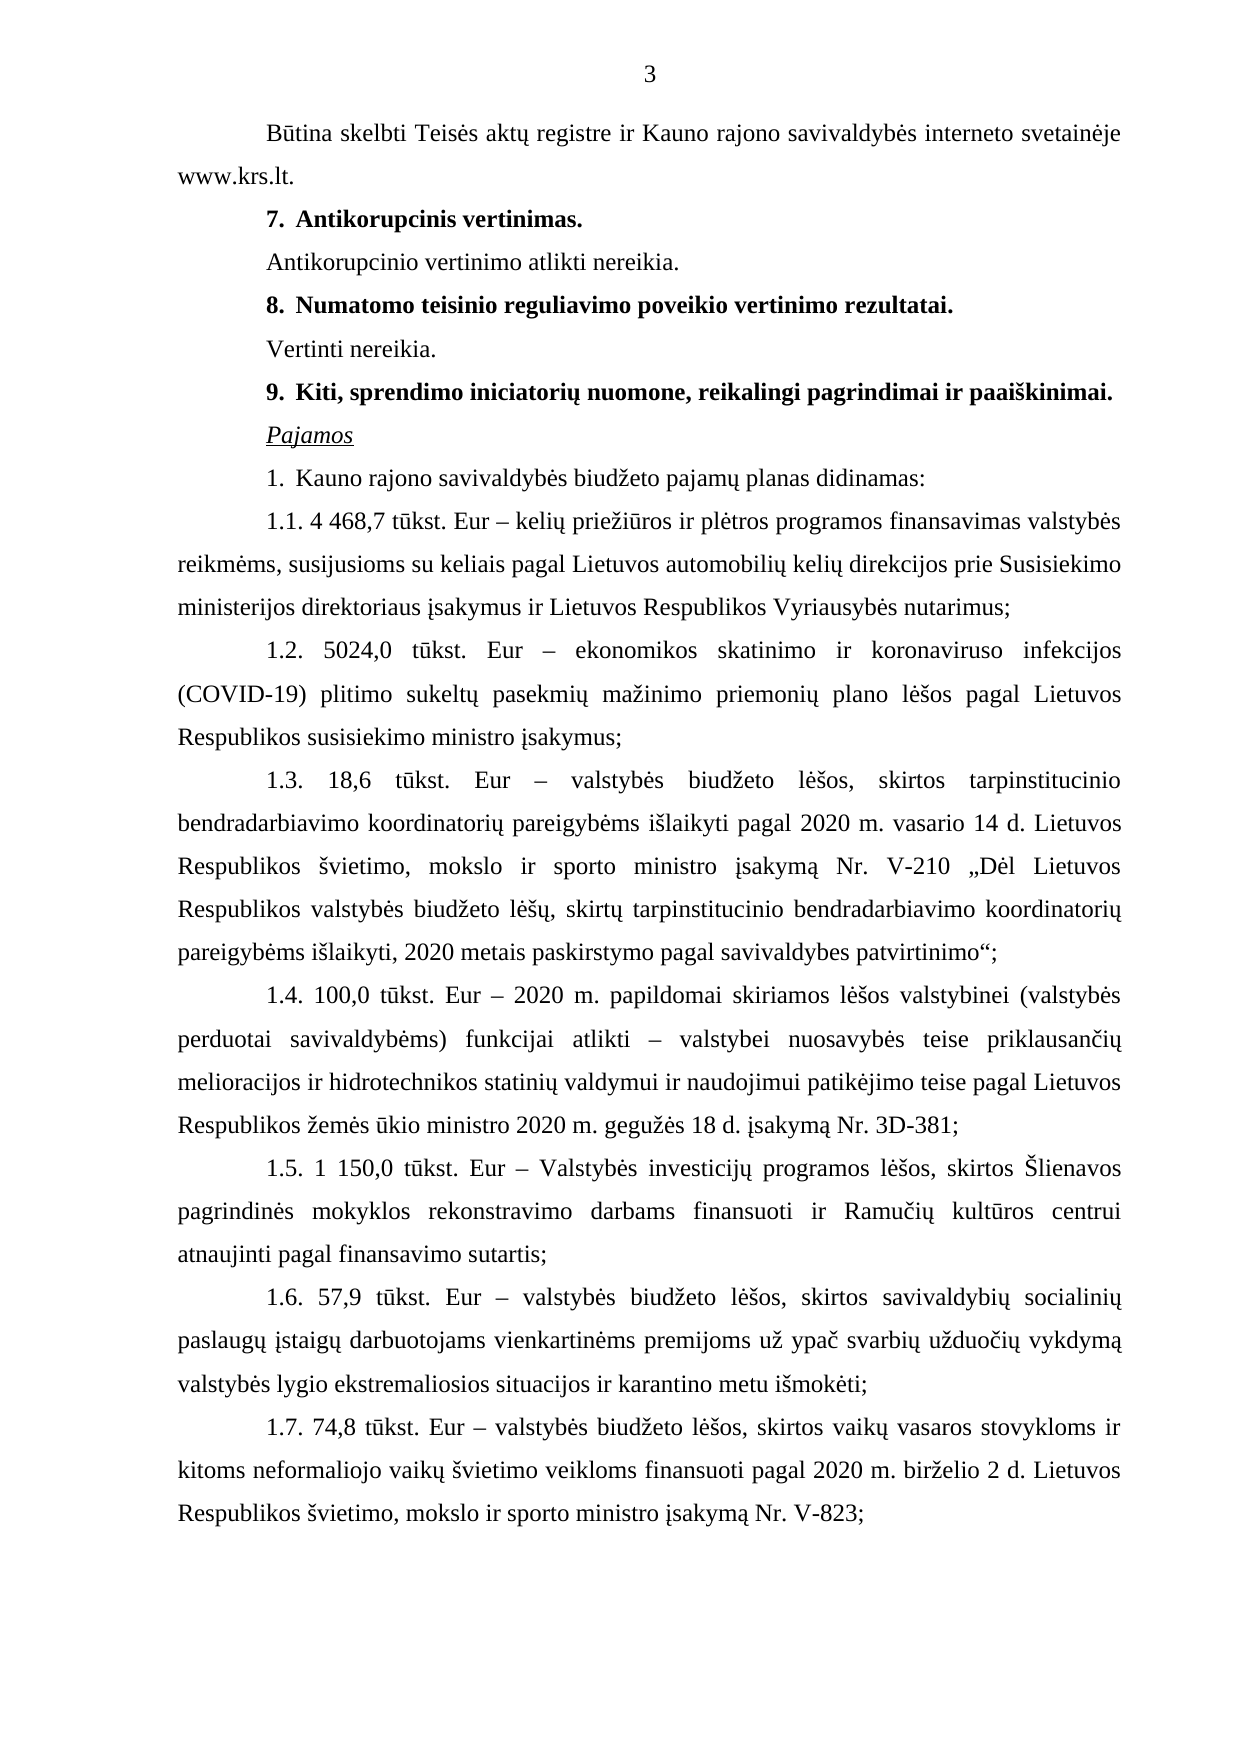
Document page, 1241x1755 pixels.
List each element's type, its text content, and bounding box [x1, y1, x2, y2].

text 1.6. 57,9 tūkst. Eur – valstybės biudžeto lėšos, skirtos savivaldybių socialinių paslaugų įstaigų darbuotojams vienkartinėms premijoms už ypač svarbių užduočių vykdymą valstybės lygio ekstremaliosios situacijos ir karantino metu išmokėti; [177, 1282, 1122, 1397]
text 1.5. 1 150,0 tūkst. Eur – Valstybės investicijų programos lėšos, skirtos Šlienavos pagrindinės mokyklos rekonstravimo darbams finansuoti ir Ramučių kultūros centrui atnaujinti pagal finansavimo sutartis; [177, 1153, 1122, 1268]
text Pajamos [177, 420, 1122, 449]
text 7. Antikorupcinis vertinimas. [177, 204, 1122, 233]
text 1.2. 5024,0 tūkst. Eur – ekonomikos skatinimo ir koronaviruso infekcijos (COVID-19) plitimo sukeltų pasekmių mažinimo priemonių plano lėšos pagal Lietuvos Respublikos susisiekimo ministro įsakymus; [177, 636, 1122, 751]
text 9. Kiti, sprendimo iniciatorių nuomone, reikalingi pagrindimai ir paaiškinimai. [177, 377, 1122, 406]
text 1.1. 4 468,7 tūkst. Eur – kelių priežiūros ir plėtros programos finansavimas valstybės reikmėms, susijusioms su keliais pagal Lietuvos automobilių kelių direkcijos prie Susisiekimo ministerijos direktoriaus įsakymus ir Lietuvos Respublikos Vyriausybės nutarimus; [177, 506, 1122, 621]
text 1.3. 18,6 tūkst. Eur – valstybės biudžeto lėšos, skirtos tarpinstitucinio bendradarbiavimo koordinatorių pareigybėms išlaikyti pagal 2020 m. vasario 14 d. Lietuvos Respublikos švietimo, mokslo ir sporto ministro įsakymą Nr. V-210 „Dėl Lietuvos Respublikos valstybės biudžeto lėšų, skirtų tarpinstitucinio bendradarbiavimo koordinatorių pareigybėms išlaikyti, 2020 metais paskirstymo pagal savivaldybes patvirtinimo“; [177, 765, 1122, 966]
text 1.7. 74,8 tūkst. Eur – valstybės biudžeto lėšos, skirtos vaikų vasaros stovykloms ir kitoms neformaliojo vaikų švietimo veikloms finansuoti pagal 2020 m. birželio 2 d. Lietuvos Respublikos švietimo, mokslo ir sporto ministro įsakymą Nr. V-823; [177, 1412, 1122, 1527]
text 8. Numatomo teisinio reguliavimo poveikio vertinimo rezultatai. [177, 291, 1122, 319]
text 1.4. 100,0 tūkst. Eur – 2020 m. papildomai skiriamos lėšos valstybinei (valstybės perduotai savivaldybėms) funkcijai atlikti – valstybei nuosavybės teise priklausančių melioracijos ir hidrotechnikos statinių valdymui ir naudojimui patikėjimo teise pagal Lietuvos Respublikos žemės ūkio ministro 2020 m. gegužės 18 d. įsakymą Nr. 3D-381; [177, 981, 1122, 1139]
text Antikorupcinio vertinimo atlikti nereikia. [177, 247, 1122, 276]
text Būtina skelbti Teisės aktų registre ir Kauno rajono savivaldybės interneto svetainėje www.krs.lt. [177, 118, 1122, 190]
text 1. Kauno rajono savivaldybės biudžeto pajamų planas didinamas: [177, 463, 1122, 492]
text Vertinti nereikia. [177, 334, 1122, 362]
